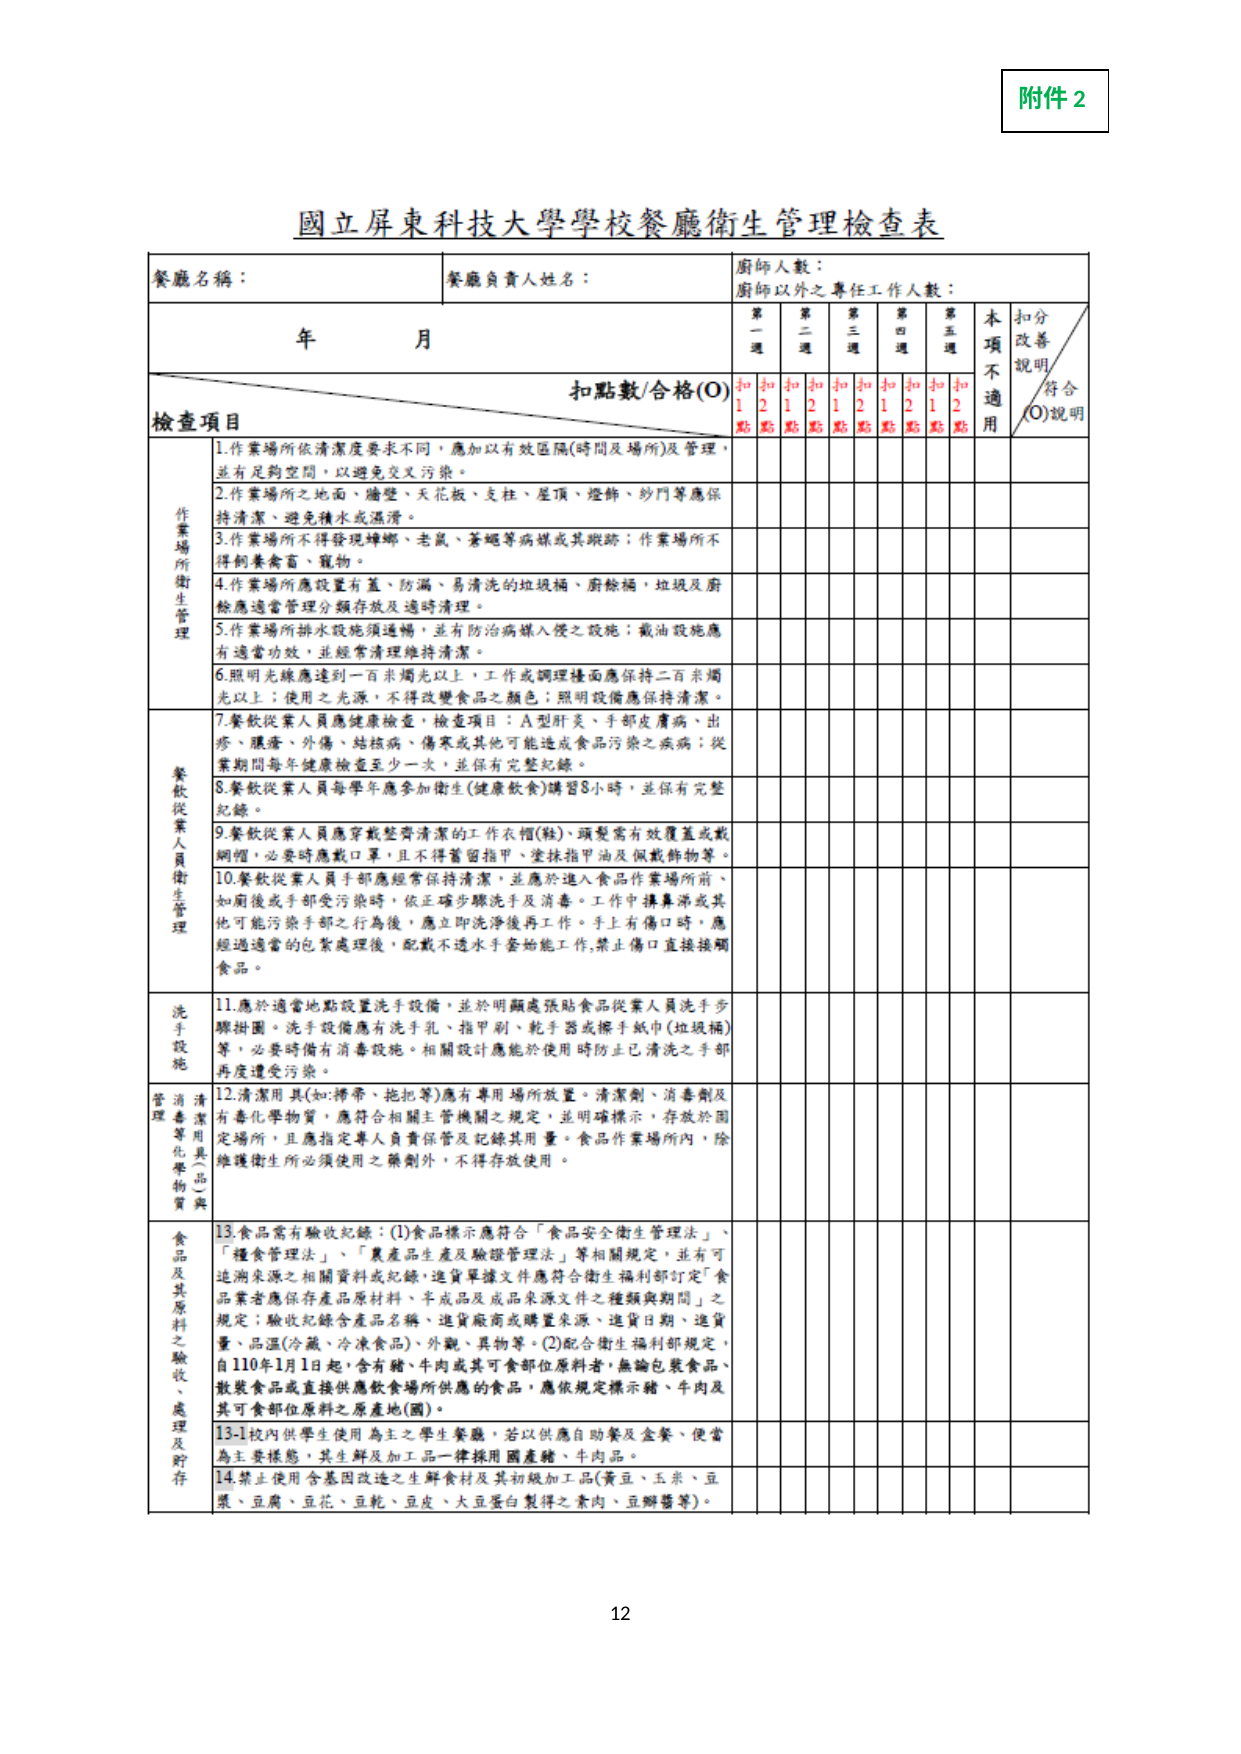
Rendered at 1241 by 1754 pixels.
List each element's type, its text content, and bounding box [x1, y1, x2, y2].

text 附件2 [1018, 78, 1092, 114]
picture [137, 188, 1103, 1521]
